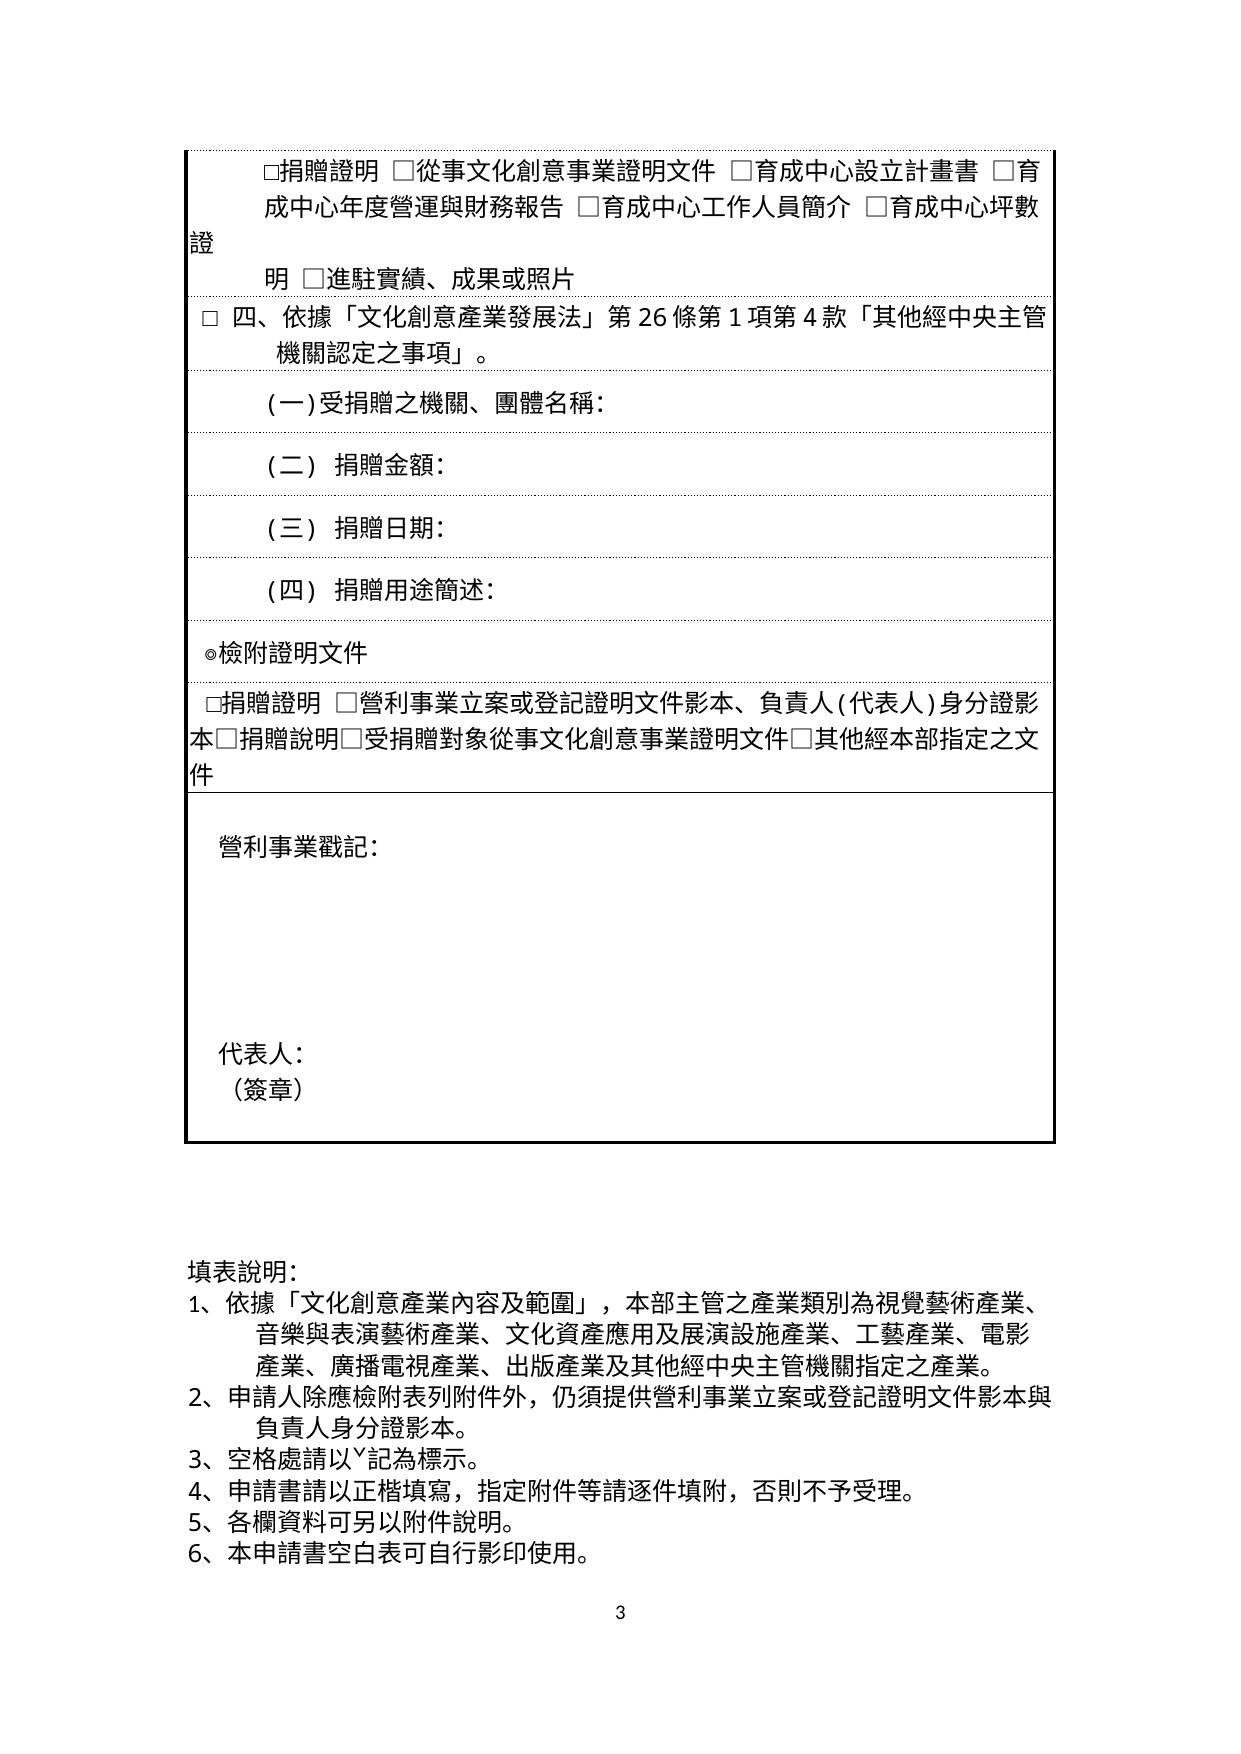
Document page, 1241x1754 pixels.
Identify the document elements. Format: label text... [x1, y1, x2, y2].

table_cell □捐贈證明 □營利事業立案或登記證明文件影本、負責人(代表人)身分證影本□捐贈說明□受捐贈對象從事文化創意事業證明文件□其他經本部指定之文件 [188, 682, 1053, 792]
table_cell (一)受捐贈之機關、團體名稱： [188, 370, 1053, 432]
list 依據「文化創意產業內容及範圍」，本部主管之產業類別為視覺藝術產業、音樂與表演藝術產業、文化資產應用及展演設施產業、工藝產業、電影產業、廣播電視產業、出版產業及其他經中央主管機關指定之產業。 [187, 1287, 1053, 1381]
table_cell 營利事業戳記： 代表人： （簽章） [188, 793, 1053, 1141]
list 本申請書空白表可自行影印使用。 [187, 1537, 1053, 1569]
list 各欄資料可另以附件說明。 [187, 1506, 1053, 1537]
table_cell (二) 捐贈金額： [188, 432, 1053, 494]
table_cell (四) 捐贈用途簡述： [188, 557, 1053, 619]
table_cell ◎檢附證明文件 [188, 620, 1053, 682]
list 空格處請以ˇ記為標示。 [187, 1444, 1053, 1475]
list 申請人除應檢附表列附件外，仍須提供營利事業立案或登記證明文件影本與負責人身分證影本。 [187, 1381, 1053, 1444]
list 申請書請以正楷填寫，指定附件等請逐件填附，否則不予受理。 [187, 1475, 1053, 1506]
text 填表說明： [187, 1256, 1053, 1287]
table_cell □ 四、依據「文化創意產業發展法」第26條第1項第4款「其他經中央主管機關認定之事項」。 [188, 296, 1053, 369]
table_cell (三) 捐贈日期： [188, 495, 1053, 557]
table_cell □捐贈證明 □從事文化創意事業證明文件 □育成中心設立計畫書 □育 成中心年度營運與財務報告 □育成中心工作人員簡介 □育成中心坪數證 明 □進駐實績、成果或照片 [188, 150, 1053, 296]
